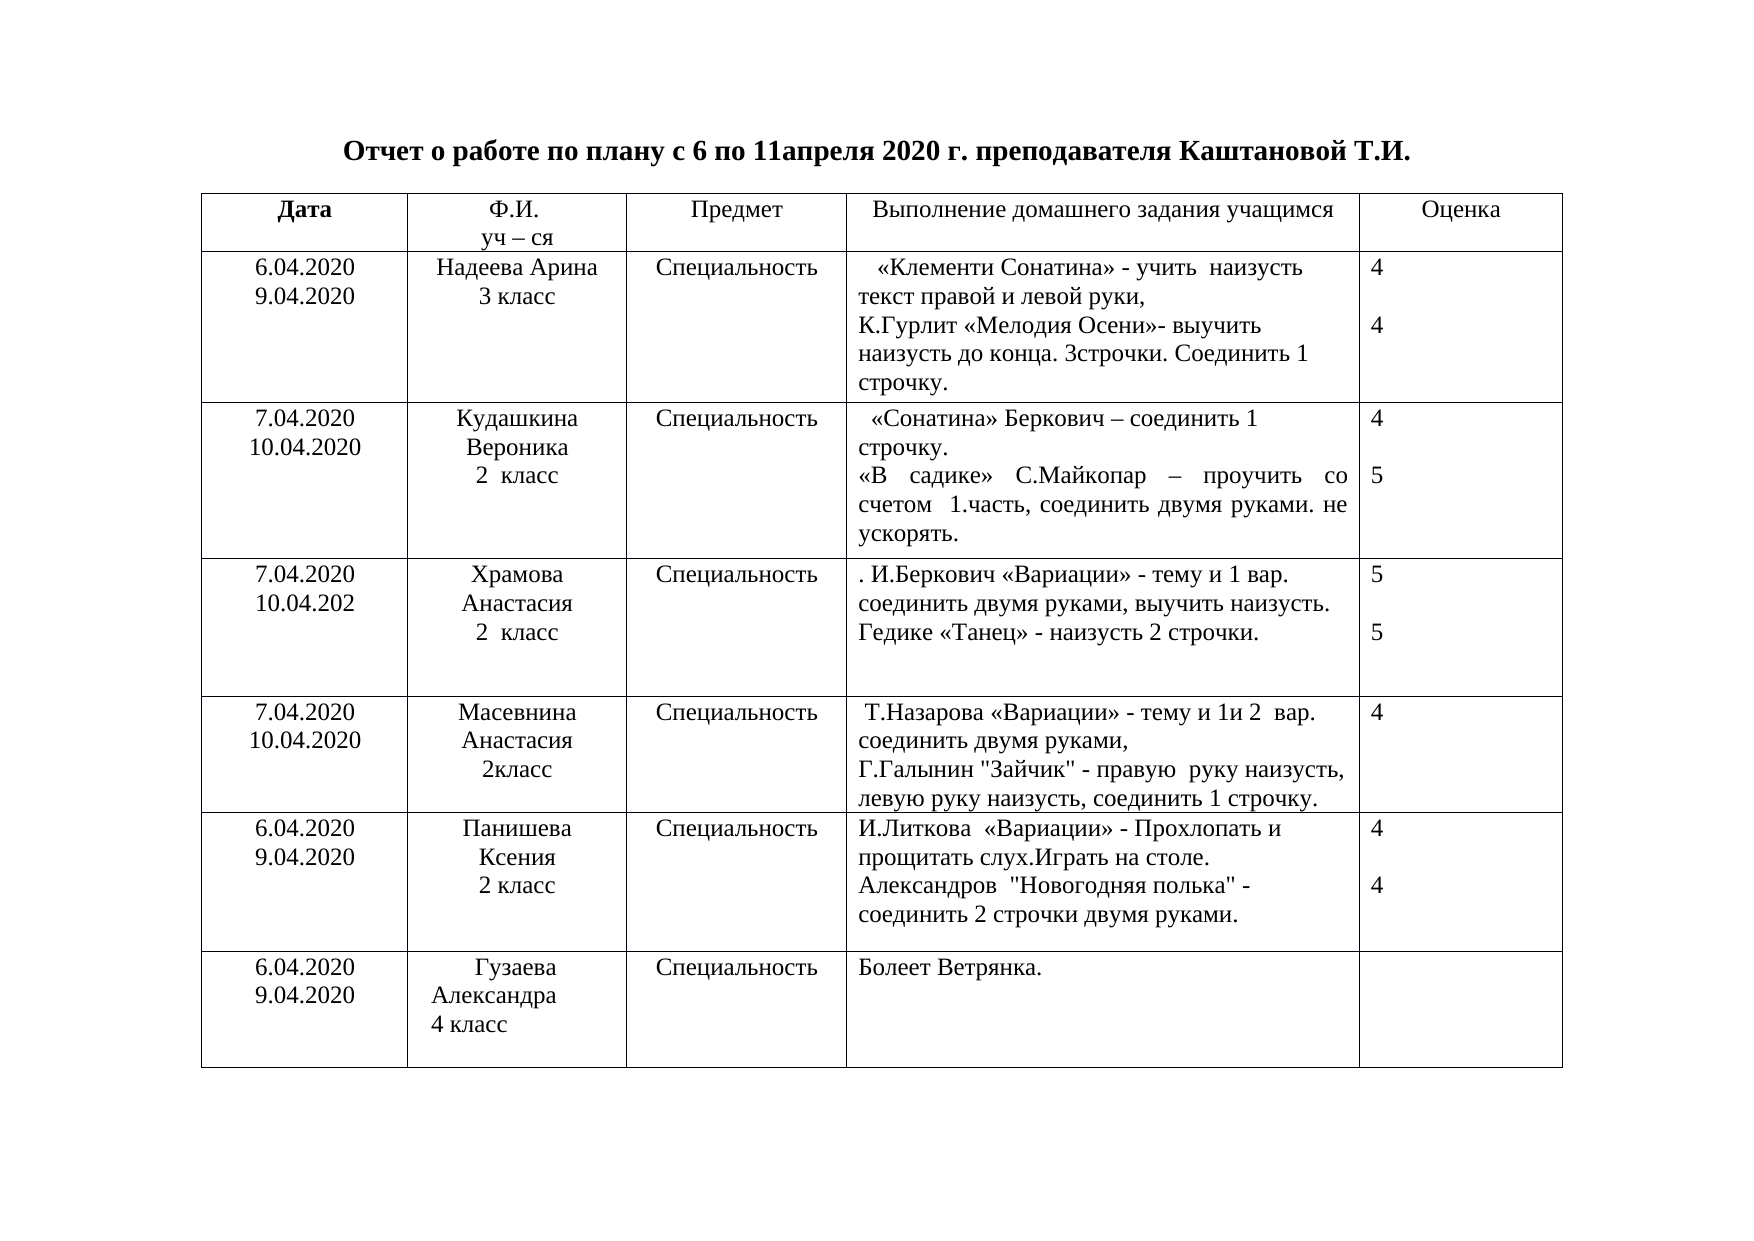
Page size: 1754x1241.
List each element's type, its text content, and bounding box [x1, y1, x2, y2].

text Отчет о работе по плану с 6 по 11апреля 2020 г. преподавателя Каштановой Т.И. [118, 133, 1636, 167]
table_cell «Сонатина» Беркович – соединить 1 строчку. «В садике» С.Майкопар – проучить со счетом 1.часть, соединить двумя руками. не ускорять. [847, 403, 1359, 558]
table_cell 4 4 [1360, 252, 1562, 402]
table_cell 4 4 [1360, 813, 1562, 951]
table_cell «Клементи Сонатина» - учить наизусть текст правой и левой руки, К.Гурлит «Мелодия Осени»- выучить наизусть до конца. 3строчки. Соединить 1 строчку. [847, 252, 1359, 402]
table_cell Кудашкина Вероника 2 класс [408, 403, 626, 558]
table_header Выполнение домашнего задания учащимся [847, 194, 1359, 251]
table_header Ф.И. уч – ся [408, 194, 626, 251]
table_cell 5 5 [1360, 559, 1562, 696]
table_cell 6.04.2020 9.04.2020 [202, 813, 407, 951]
table_cell И.Литкова «Вариации» - Прохлопать и прощитать слух.Играть на столе. Александров "Новогодняя полька" -соединить 2 строчки двумя руками. [847, 813, 1359, 951]
table_cell Специальность [627, 697, 846, 812]
table_cell 7.04.2020 10.04.2020 [202, 697, 407, 812]
table_cell Болеет Ветрянка. [847, 952, 1359, 1067]
table_cell Т.Назарова «Вариации» - тему и 1и 2 вар. соединить двумя руками, Г.Галынин "Зайчик" - правую руку наизусть, левую руку наизусть, соединить 1 строчку. [847, 697, 1359, 812]
table_cell 6.04.2020 9.04.2020 [202, 952, 407, 1067]
table_cell Специальность [627, 403, 846, 558]
table_cell Специальность [627, 252, 846, 402]
table_cell . И.Беркович «Вариации» - тему и 1 вар. соединить двумя руками, выучить наизусть. Гедике «Танец» - наизусть 2 строчки. [847, 559, 1359, 696]
table_cell Масевнина Анастасия 2класс [408, 697, 626, 812]
table_cell 7.04.2020 10.04.2020 [202, 403, 407, 558]
table_cell [1360, 952, 1562, 1067]
table_cell 6.04.2020 9.04.2020 [202, 252, 407, 402]
table_cell Надеева Арина 3 класс [408, 252, 626, 402]
table_header Дата [202, 194, 407, 251]
table_cell Специальность [627, 813, 846, 951]
table_cell Храмова Анастасия 2 класс [408, 559, 626, 696]
table_cell Специальность [627, 952, 846, 1067]
table_cell 4 5 [1360, 403, 1562, 558]
table_cell 7.04.2020 10.04.202 [202, 559, 407, 696]
table_header Оценка [1360, 194, 1562, 251]
table_cell Гузаева Александра 4 класс [408, 952, 626, 1067]
table_header Предмет [627, 194, 846, 251]
table_cell Специальность [627, 559, 846, 696]
table_cell 4 [1360, 697, 1562, 812]
table_cell Панишева Ксения 2 класс [408, 813, 626, 951]
